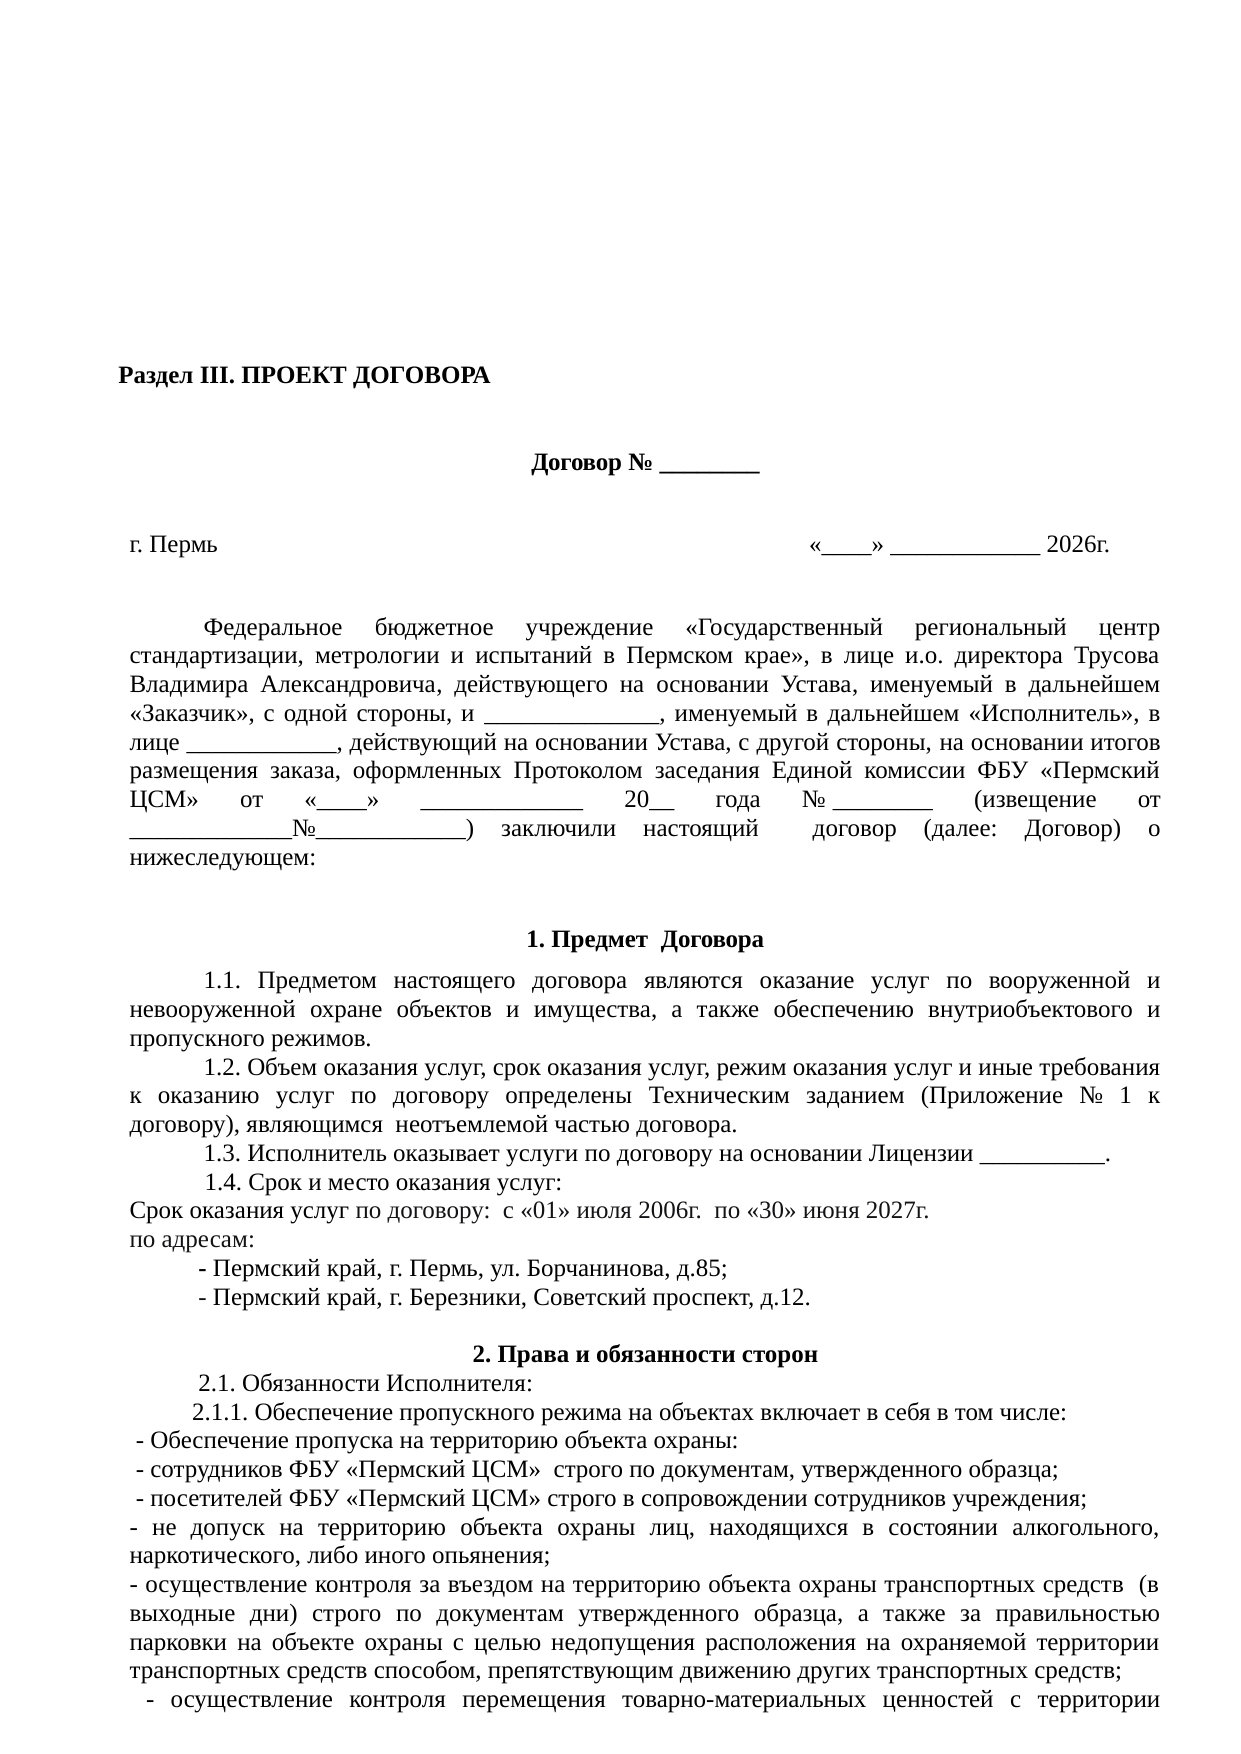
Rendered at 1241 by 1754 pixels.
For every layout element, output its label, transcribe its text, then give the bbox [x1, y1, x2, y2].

table_header [1162, 447, 1186, 1713]
text Раздел III. ПРОЕКТ ДОГОВОРА [118, 361, 1175, 389]
table_header [1186, 447, 1191, 1713]
table_header Договор № ________ г. Пермь «____» ____________ 2026г. Федеральное бюджетное учреждение «Государственный региональный центр стандартизации, метрологии и испытаний в Пермском крае», в лице и.о. директора Трусова Владимира Александровича, действующего на основании Устава, именуемый в дальнейшем «Заказчик», с одной стороны, и ______________, именуемый в дальнейшем «Исполнитель», в лице ____________, действующий на основании Устава, с другой стороны, на основании итогов размещения заказа, оформленных Протоколом заседания Единой комиссии ФБУ «Пермский ЦСМ» от «____» _____________ 20__ года № ________ (извещение от _____________№____________) заключили настоящий договор (далее: Договор) о нижеследующем: 1. Предмет Договора 1.1. Предметом настоящего договора являются оказание услуг по вооруженной и невооруженной охране объектов и имущества, а также обеспечению внутриобъектового и пропускного режимов. 1.2. Объем оказания услуг, срок оказания услуг, режим оказания услуг и иные требования к оказанию услуг по договору определены Техническим заданием (Приложение № 1 к договору), являющимся неотъемлемой частью договора. 1.3. Исполнитель оказывает услуги по договору на основании Лицензии __________. 1.4. Срок и место оказания услуг: Срок оказания услуг по договору: с «01» июля 2006г. по «30» июня 2027г. по адресам: - Пермский край, г. Пермь, ул. Борчанинова, д.85; - Пермский край, г. Березники, Советский проспект, д.12. 2. Права и обязанности сторон 2.1. Обязанности Исполнителя: 2.1.1. Обеспечение пропускного режима на объектах включает в себя в том числе: - Обеспечение пропуска на территорию объекта охраны: - сотрудников ФБУ «Пермский ЦСМ» строго по документам, утвержденного образца; - посетителей ФБУ «Пермский ЦСМ» строго в сопровождении сотрудников учреждения; - не допуск на территорию объекта охраны лиц, находящихся в состоянии алкогольного, наркотического, либо иного опьянения; - осуществление контроля за въездом на территорию объекта охраны транспортных средств (в выходные дни) строго по документам утвержденного образца, а также за правильностью парковки на объекте охраны с целью недопущения расположения на охраняемой территории транспортных средств способом, препятствующим движению других транспортных средств; - осуществление контроля перемещения товарно-материальных ценностей с территории [128, 447, 1162, 1713]
